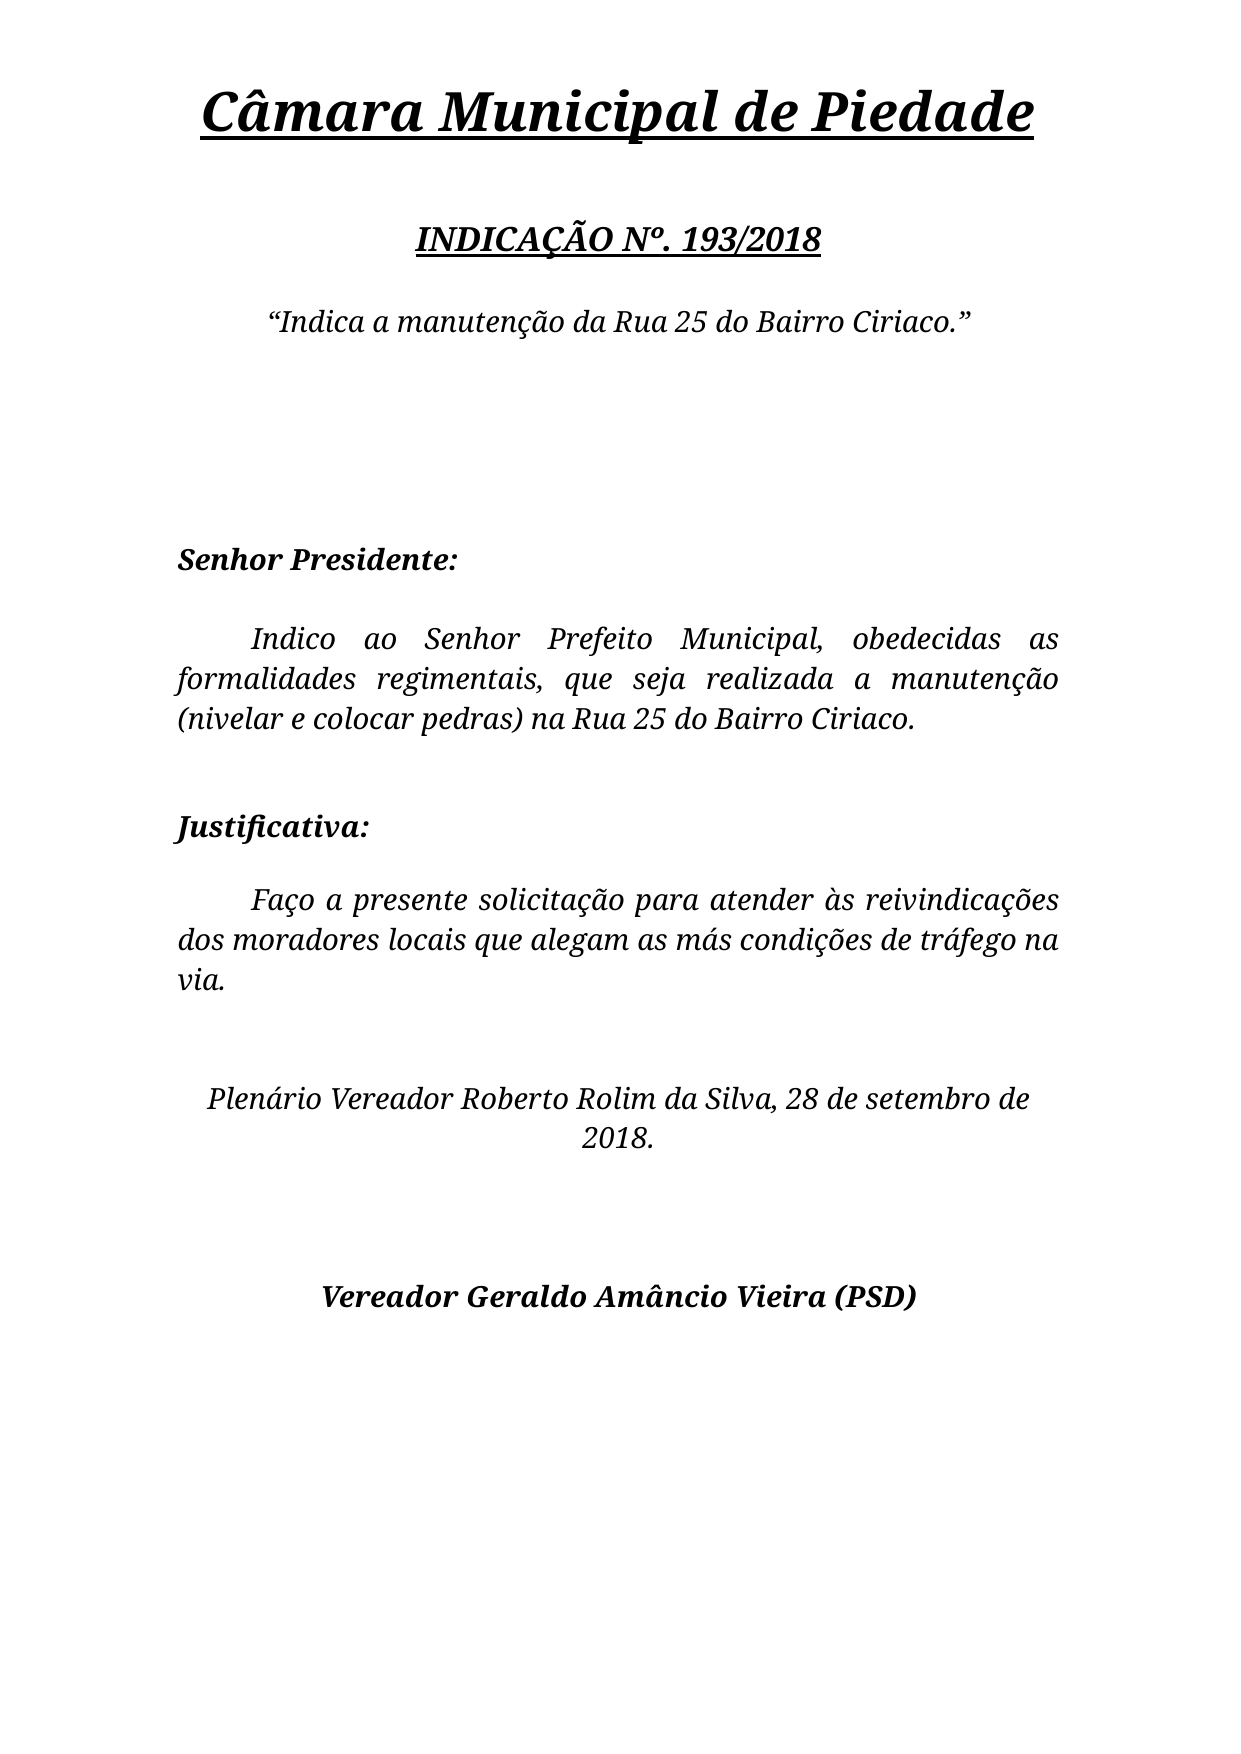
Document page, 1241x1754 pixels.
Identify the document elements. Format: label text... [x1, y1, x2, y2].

text Plenário Vereador Roberto Rolim da Silva, 28 de setembro de 2018. [177, 1078, 1063, 1157]
text Justificativa: [177, 806, 1063, 846]
text Indico ao Senhor Prefeito Municipal, obedecidas as formalidades regimentais, que seja realizada a manutenção (nivelar e colocar pedras) na Rua 25 do Bairro Ciriaco. [177, 619, 1063, 738]
text Vereador Geraldo Amâncio Vieira (PSD) [177, 1276, 1063, 1316]
text Faço a presente solicitação para atender às reivindicações dos moradores locais que alegam as más condições de tráfego na via. [177, 879, 1063, 999]
text Senhor Presidente: [177, 539, 1063, 579]
text INDICAÇÃO Nº. 193/2018 [177, 216, 1063, 261]
text “Indica a manutenção da Rua 25 do Bairro Ciriaco.” [177, 301, 1063, 341]
